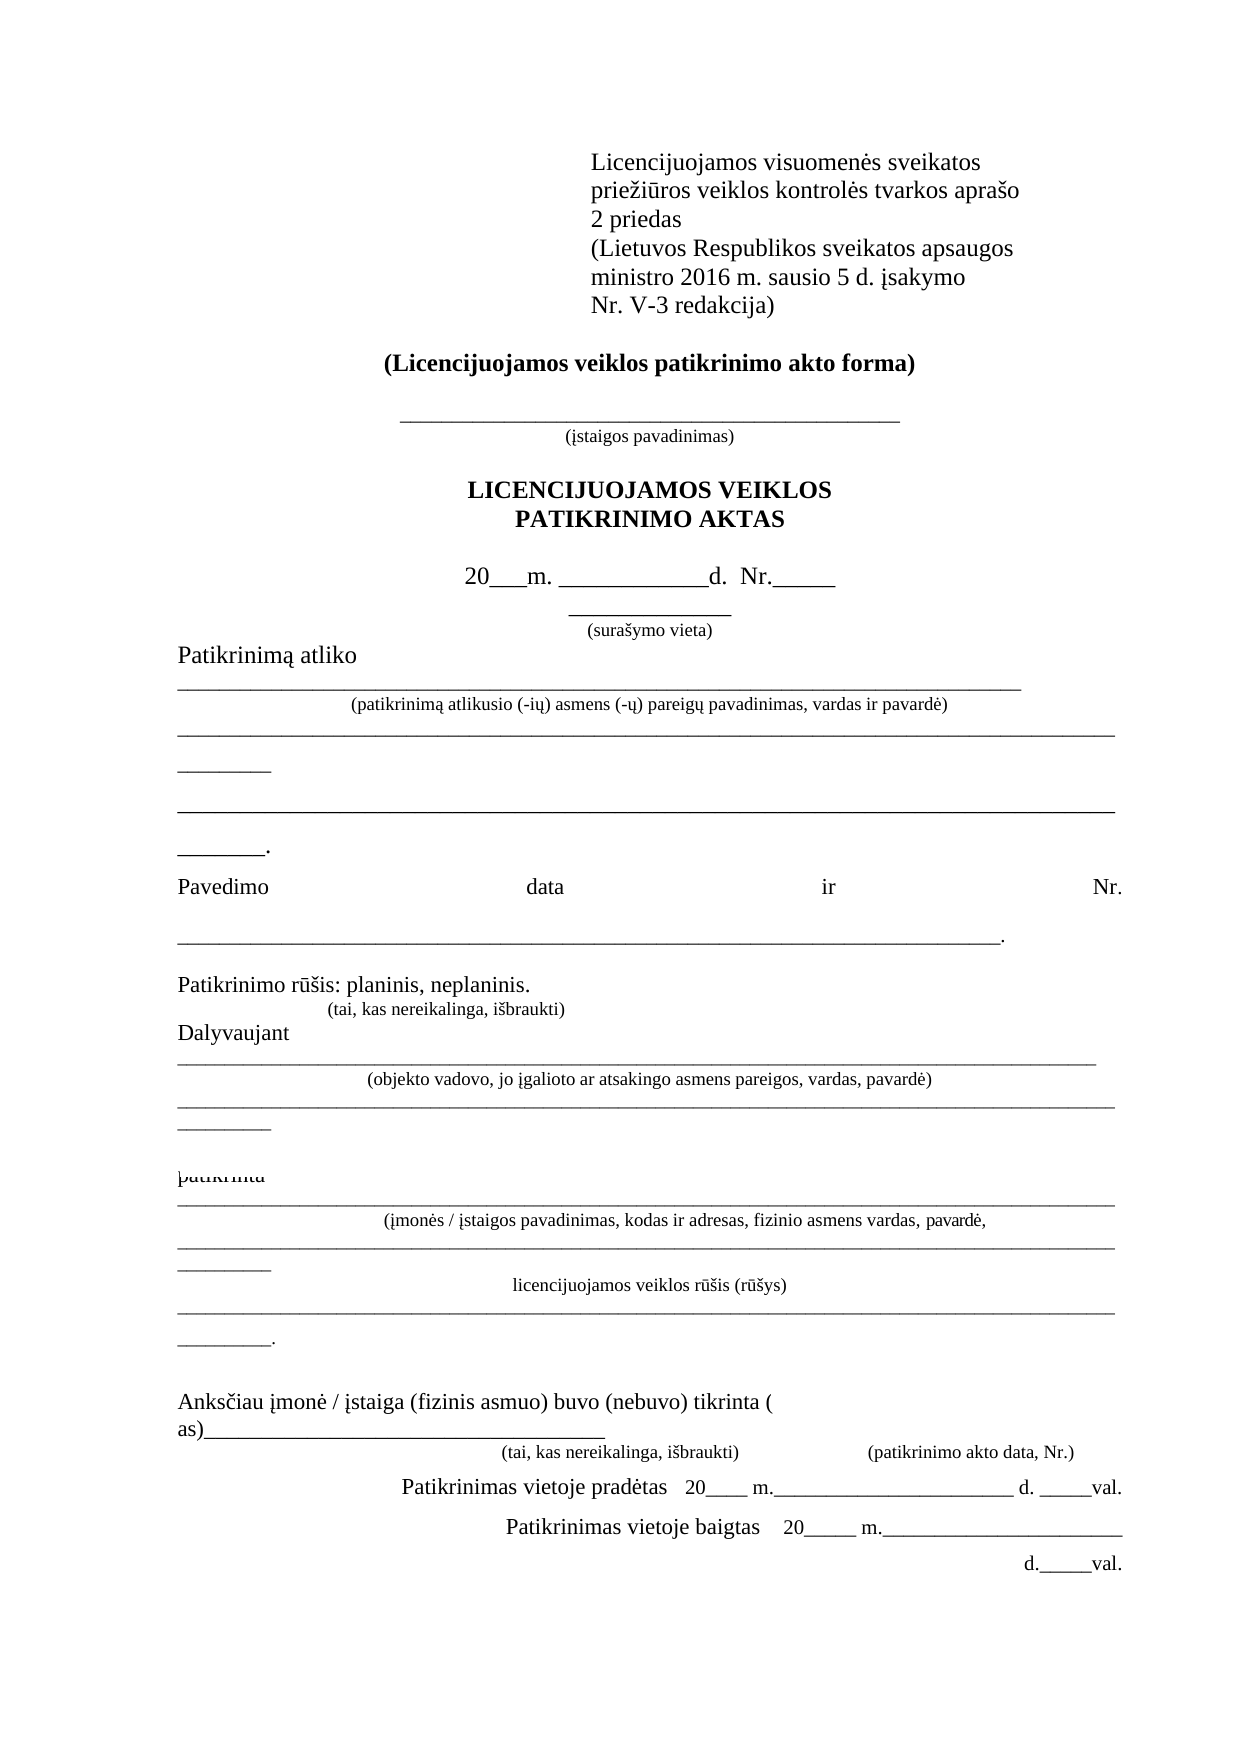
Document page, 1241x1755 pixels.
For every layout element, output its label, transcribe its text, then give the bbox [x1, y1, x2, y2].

text ministro 2016 m. sausio 5 d. įsakymo [177, 262, 1122, 291]
text (Licencijuojamos veiklos patikrinimo akto forma) [177, 348, 1122, 377]
text Patikrinimo rūšis: planinis, neplaninis. [177, 972, 1122, 998]
text ______________________________________________________________________________________________________________ [177, 1089, 1122, 1132]
text Nr. V-3 redakcija) [177, 291, 1122, 319]
text __________________________________________________________________________________. [177, 787, 1122, 859]
text ______________________________________________________________________________________________________________ [177, 1230, 1122, 1273]
text ________________________________________________ [177, 401, 1122, 425]
text (įmonės / įstaigos pavadinimas, kodas ir adresas, fizinio asmens vardas, pavardė, [177, 1209, 1122, 1230]
text licencijuojamos veiklos rūšis (rūšys) [177, 1273, 1122, 1295]
text 2 priedas [177, 204, 1122, 233]
text PATIKRINIMO AKTAS [177, 504, 1122, 532]
text Patikrinimas vietoje pradėtas 20____ m._______________________ d. _____val. [177, 1473, 1122, 1500]
text Dalyvaujant __________________________________________________________________________________________________ [177, 1019, 1122, 1067]
text ______________________________________________________________________________________________________________. [177, 1295, 1122, 1349]
text (Lietuvos Respublikos sveikatos apsaugos [177, 233, 1122, 262]
text Licencijuojamos visuomenės sveikatos [177, 147, 1122, 176]
text ___________________________________________________________________________________________________ [177, 715, 1122, 775]
text _____________ [177, 590, 1122, 619]
text LICENCIJUOJAMOS VEIKLOS [177, 475, 1122, 504]
text Patikrinimą atliko _________________________________________________________________________________ [177, 640, 1122, 693]
text Anksčiau įmonė / įstaiga (fizinis asmuo) buvo (nebuvo) tikrinta (-as)___________________________________ [177, 1388, 1122, 1441]
text (įstaigos pavadinimas) [177, 425, 1122, 446]
text (objekto vadovo, jo įgalioto ar atsakingo asmens pareigos, vardas, pavardė) [177, 1067, 1122, 1089]
text Pavedimo data ir Nr. _______________________________________________________________________________. [177, 873, 1122, 947]
text patikrinta ____________________________________________________________________________________________________ [177, 1177, 1122, 1209]
text Patikrinimas vietoje baigtas 20_____ m._______________________ d._____val. [177, 1513, 1122, 1575]
text (surašymo vieta) [177, 619, 1122, 640]
text (tai, kas nereikalinga, išbraukti) [252, 998, 1122, 1019]
text priežiūros veiklos kontrolės tvarkos aprašo [177, 176, 1122, 204]
text 20___m. ____________d. Nr._____ [177, 561, 1122, 590]
text (patikrinimą atlikusio (-ių) asmens (-ų) pareigų pavadinimas, vardas ir pavardė) [177, 693, 1122, 715]
text (tai, kas nereikalinga, išbraukti) (patikrinimo akto data, Nr.) [177, 1441, 1122, 1490]
